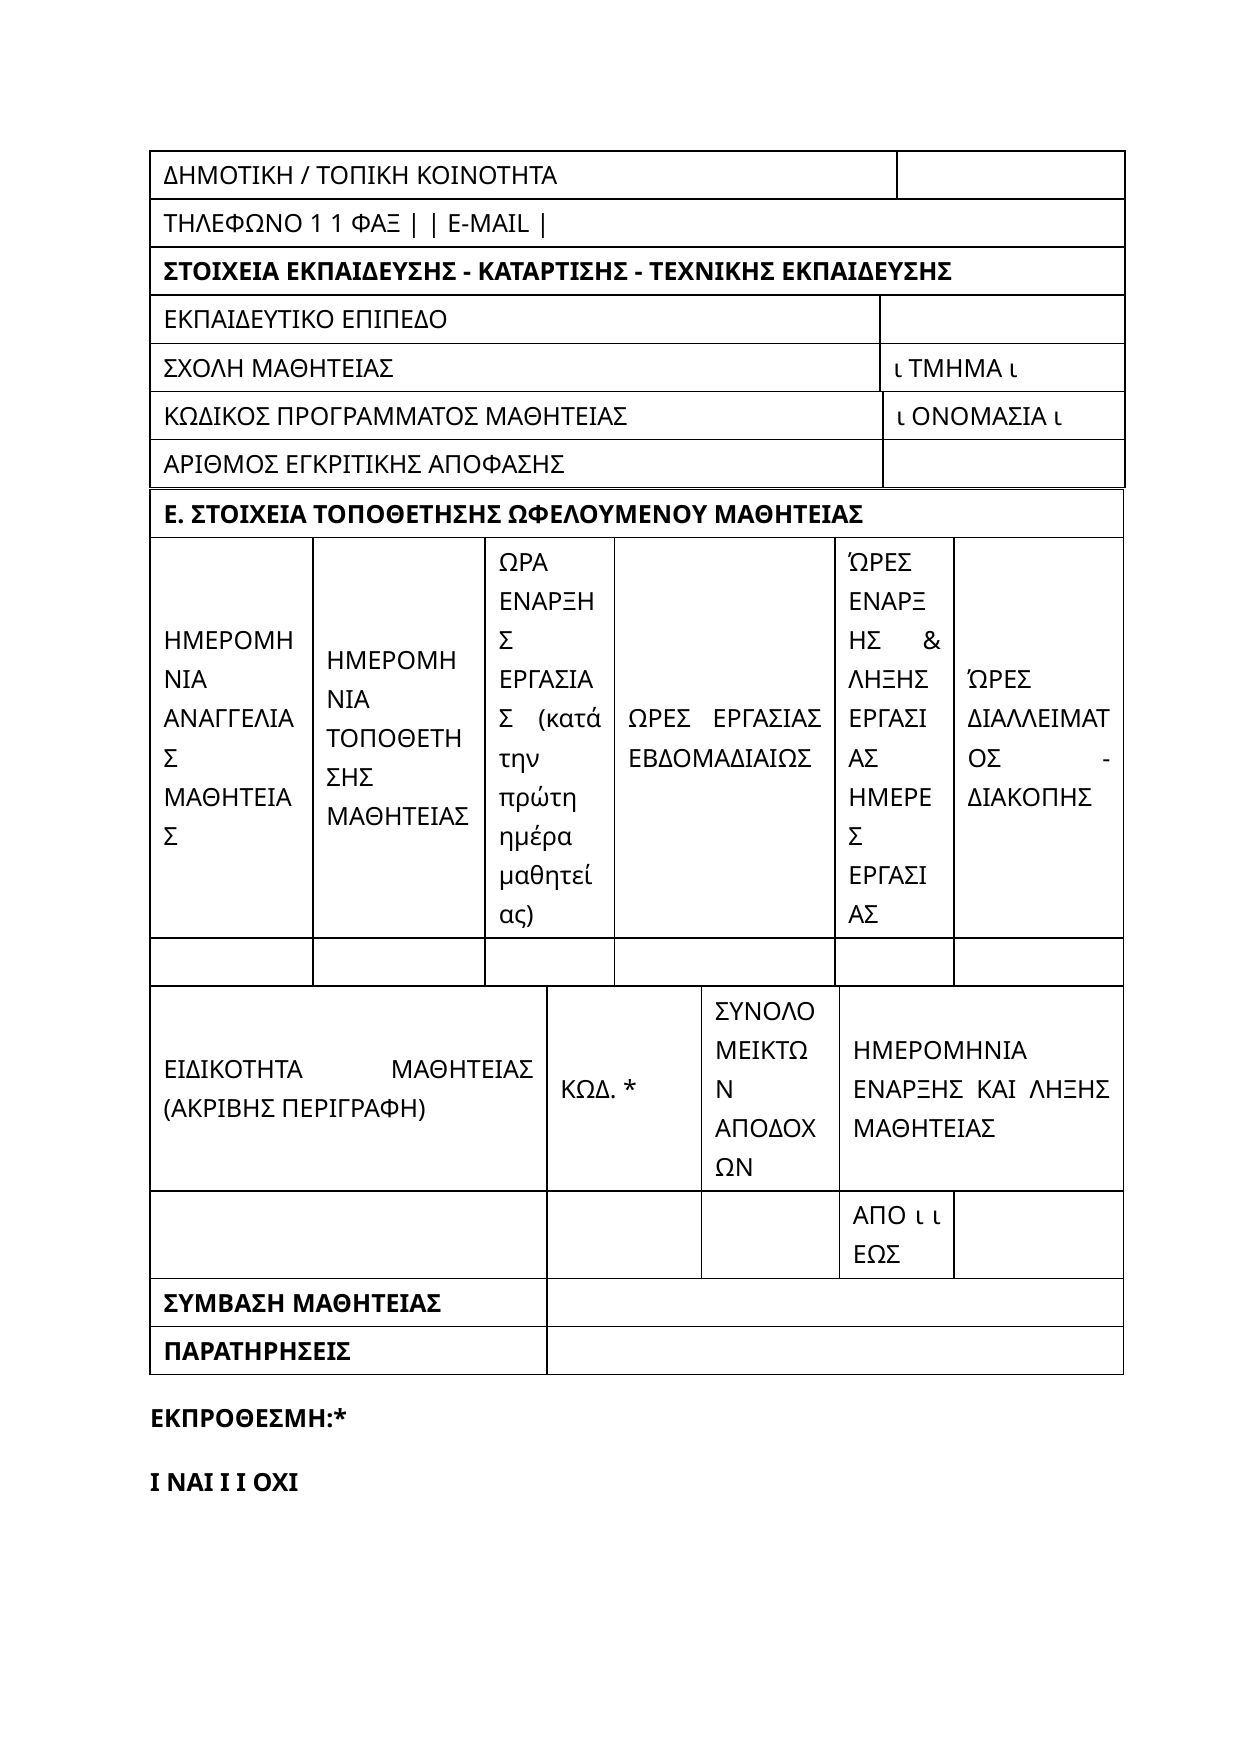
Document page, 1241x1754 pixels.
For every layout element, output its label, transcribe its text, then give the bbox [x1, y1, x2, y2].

table_cell ΣΧΟΛΗ ΜΑΘΗΤΕΙΑΣ [151, 344, 879, 391]
table_cell ΏΡΕΣ ΔΙΑΛΛΕΙΜΑΤΟΣ - ΔΙΑΚΟΠΗΣ [955, 538, 1123, 937]
table_cell ΠΑΡΑΤΗΡΗΣΕΙΣ [151, 1327, 546, 1374]
table_cell ι ΤΜΗΜΑ ι [881, 344, 1124, 391]
table_cell ΗΜΕΡΟΜΗΝΙΑ ΑΝΑΓΓΕΛΙΑΣ ΜΑΘΗΤΕΙΑΣ [151, 538, 312, 937]
table_cell [486, 939, 614, 985]
text ΕΚΠΡΟΘΕΣΜΗ:* [150, 1400, 1090, 1434]
table_cell ΑΡΙΘΜΟΣ ΕΓΚΡΙΤΙΚΗΣ ΑΠΟΦΑΣΗΣ [151, 440, 882, 487]
table_cell ΔΗΜΟΤΙΚΗ / ΤΟΠΙΚΗ ΚΟΙΝΟΤΗΤΑ [151, 152, 896, 198]
text I ΝΑΙ I I ΟΧΙ [150, 1464, 1090, 1498]
table_header Ε. ΣΤΟΙΧΕΙΑ ΤΟΠΟΘΕΤΗΣΗΣ ΩΦΕΛΟΥΜΕΝΟΥ ΜΑΘΗΤΕΙΑΣ [151, 490, 1123, 537]
table_cell [955, 1192, 1123, 1277]
table_cell ΤΗΛΕΦΩΝΟ 1 1 ΦΑΞ | | E-MAIL | [151, 200, 1124, 246]
table_cell [151, 1192, 546, 1277]
table_cell [615, 939, 834, 985]
table_cell ΗΜΕΡΟΜΗΝΙΑ ΤΟΠΟΘΕΤΗΣΗΣ ΜΑΘΗΤΕΙΑΣ [314, 538, 484, 937]
table_cell ΣΥΜΒΑΣΗ ΜΑΘΗΤΕΙΑΣ [151, 1279, 546, 1326]
table_cell ΣΥΝΟΛΟ ΜΕΙΚΤΩΝ ΑΠΟΔΟΧΩΝ [702, 987, 839, 1190]
table_cell ΩΡΕΣ ΕΡΓΑΣΙΑΣ ΕΒΔΟΜΑΔΙΑΙΩΣ [615, 538, 834, 937]
table_cell ΗΜΕΡΟΜΗΝΙΑ ΕΝΑΡΞΗΣ ΚΑΙ ΛΗΞΗΣ ΜΑΘΗΤΕΙΑΣ [840, 987, 1123, 1190]
table_cell ΕΚΠΑΙΔΕΥΤΙΚΟ ΕΠΙΠΕΔΟ [151, 296, 879, 342]
table_cell ΑΠΟ ι ι ΕΩΣ [840, 1192, 953, 1277]
table_cell [884, 440, 1124, 487]
table_cell [151, 939, 312, 985]
table_cell [702, 1192, 839, 1277]
table_cell [898, 152, 1124, 198]
table_cell ΕΙΔΙΚΟΤΗΤΑ ΜΑΘΗΤΕΙΑΣ (ΑΚΡΙΒΗΣ ΠΕΡΙΓΡΑΦΗ) [151, 987, 546, 1190]
table_cell ΩΡΑ ΕΝΑΡΞΗΣ ΕΡΓΑΣΙΑΣ (κατά την πρώτη ημέρα μαθητείας) [486, 538, 614, 937]
table_cell [548, 1279, 1123, 1326]
table_cell [548, 1327, 1123, 1374]
table_cell ΚΩΔΙΚΟΣ ΠΡΟΓΡΑΜΜΑΤΟΣ ΜΑΘΗΤΕΙΑΣ [151, 392, 882, 439]
table_cell [881, 296, 1124, 342]
table_cell ΏΡΕΣ ΕΝΑΡΞΗΣ & ΛΗΞΗΣ ΕΡΓΑΣΙΑΣ ΗΜΕΡΕΣ ΕΡΓΑΣΙΑΣ [836, 538, 953, 937]
table_cell ι ΟΝΟΜΑΣΙΑ ι [884, 392, 1124, 439]
table_cell ΚΩΔ. * [548, 987, 701, 1190]
table_cell [548, 1192, 701, 1277]
table_cell [955, 939, 1123, 985]
table_cell [314, 939, 484, 985]
table_cell [836, 939, 953, 985]
table_cell ΣΤΟΙΧΕΙΑ ΕΚΠΑΙΔΕΥΣΗΣ - ΚΑΤΑΡΤΙΣΗΣ - ΤΕΧΝΙΚΗΣ ΕΚΠΑΙΔΕΥΣΗΣ [151, 248, 1124, 294]
